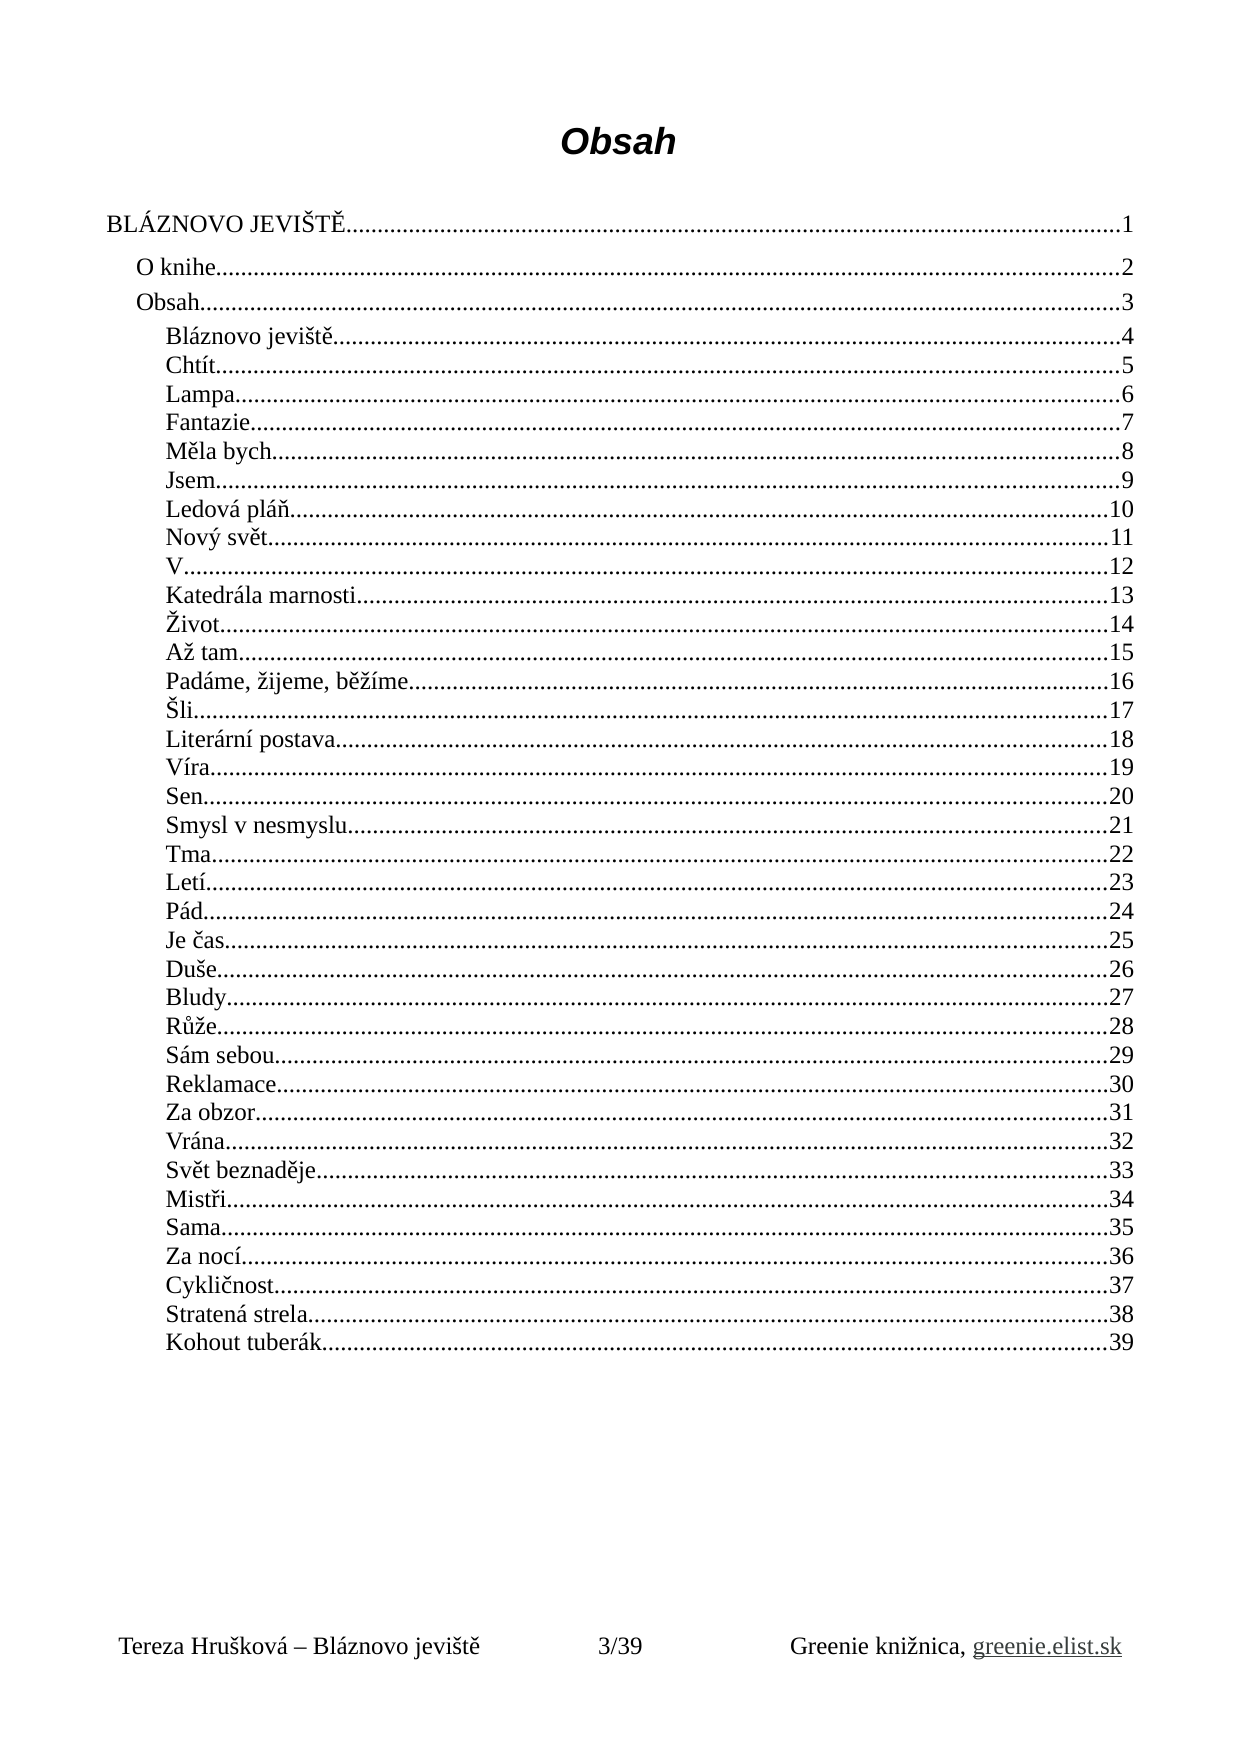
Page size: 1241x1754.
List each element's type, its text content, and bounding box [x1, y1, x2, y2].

text Padáme, žijeme, běžíme 16 [165, 666, 1134, 695]
text Lampa 6 [165, 379, 1134, 407]
text Mistři 34 [165, 1184, 1134, 1212]
text Jsem 9 [165, 465, 1134, 494]
text Sama 35 [165, 1212, 1134, 1241]
text O knihe 2 [136, 252, 1134, 281]
text Fantazie 7 [165, 407, 1134, 436]
text V 12 [165, 551, 1134, 580]
text Vrána 32 [165, 1126, 1134, 1155]
text Za obzor 31 [165, 1097, 1134, 1126]
text Svět beznaděje 33 [165, 1155, 1134, 1184]
text Reklamace 30 [165, 1069, 1134, 1097]
text Víra 19 [165, 752, 1134, 781]
text Šli 17 [165, 695, 1134, 724]
subtitle Obsah [106, 119, 1134, 162]
text Růže 28 [165, 1011, 1134, 1040]
text Bláznovo jeviště 4 [165, 321, 1134, 350]
text Sám sebou 29 [165, 1040, 1134, 1069]
text Ledová pláň 10 [165, 494, 1134, 522]
text Bludy 27 [165, 982, 1134, 1011]
text Sen 20 [165, 781, 1134, 810]
text Je čas 25 [165, 925, 1134, 954]
text Měla bych 8 [165, 436, 1134, 465]
text Obsah 3 [136, 287, 1134, 315]
text Kohout tuberák 39 [165, 1327, 1134, 1356]
text BLÁZNOVO JEVIŠTĚ 1 [106, 209, 1134, 237]
text Tma 22 [165, 839, 1134, 867]
text Letí 23 [165, 867, 1134, 896]
text Nový svět 11 [165, 522, 1134, 551]
text Za nocí 36 [165, 1241, 1134, 1270]
text Až tam 15 [165, 637, 1134, 666]
text Život 14 [165, 609, 1134, 637]
text Chtít 5 [165, 350, 1134, 379]
text Pád 24 [165, 896, 1134, 925]
text Cykličnost 37 [165, 1270, 1134, 1299]
text Smysl v nesmyslu 21 [165, 810, 1134, 839]
text Katedrála marnosti 13 [165, 580, 1134, 609]
text Duše 26 [165, 954, 1134, 982]
text Literární postava 18 [165, 724, 1134, 752]
text Stratená strela 38 [165, 1299, 1134, 1327]
